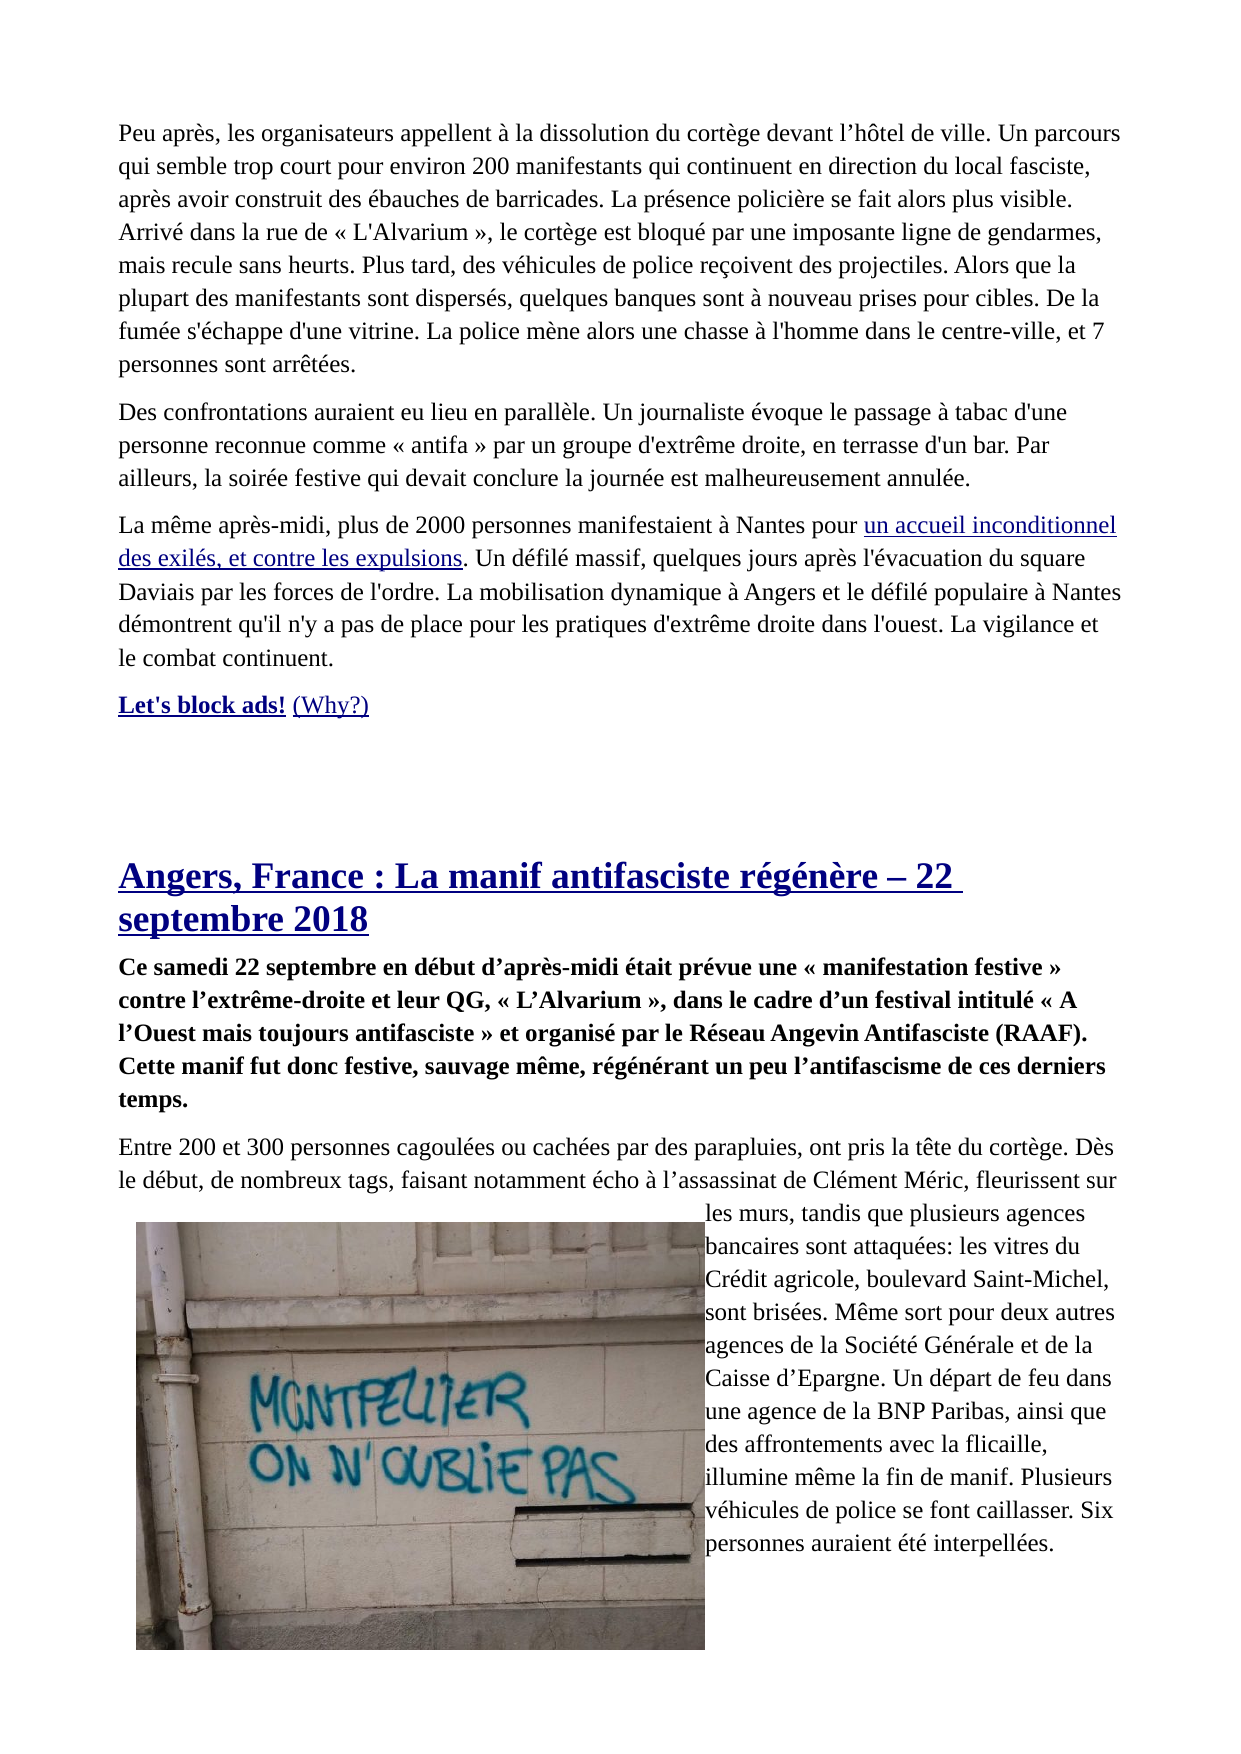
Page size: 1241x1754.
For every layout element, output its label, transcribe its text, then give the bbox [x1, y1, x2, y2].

picture [136, 1222, 705, 1650]
text Let's block ads! (Why?) [118, 690, 1122, 719]
text Ce samedi 22 septembre en début d’après-midi était prévue une « manifestation festive » contre l’extrême-droite et leur QG, « L’Alvarium », dans le cadre d’un festival intitulé « A l’Ouest mais toujours antifasciste » et organisé par le Réseau Angevin Antifasciste (RAAF). Cette manif fut donc festive, sauvage même, régénérant un peu l’antifascisme de ces derniers temps. [118, 952, 1122, 1113]
text Peu après, les organisateurs appellent à la dissolution du cortège devant l’hôtel de ville. Un parcours qui semble trop court pour environ 200 manifestants qui continuent en direction du local fasciste, après avoir construit des ébauches de barricades. La présence policière se fait alors plus visible. Arrivé dans la rue de « L'Alvarium », le cortège est bloqué par une imposante ligne de gendarmes, mais recule sans heurts. Plus tard, des véhicules de police reçoivent des projectiles. Alors que la plupart des manifestants sont dispersés, quelques banques sont à nouveau prises pour cibles. De la fumée s'échappe d'une vitrine. La police mène alors une chasse à l'homme dans le centre-ville, et 7 personnes sont arrêtées. [118, 118, 1122, 378]
subtitle Angers, France : La manif antifasciste régénère – 22 septembre 2018 [118, 854, 1122, 940]
text Des confrontations auraient eu lieu en parallèle. Un journaliste évoque le passage à tabac d'une personne reconnue comme « antifa » par un groupe d'extrême droite, en terrasse d'un bar. Par ailleurs, la soirée festive qui devait conclure la journée est malheureusement annulée. [118, 397, 1122, 492]
text Entre 200 et 300 personnes cagoulées ou cachées par des parapluies, ont pris la tête du cortège. Dès le début, de nombreux tags, faisant notamment écho à l’assassinat de Clément Méric, fleurissent sur les murs, tandis que plusieurs agences bancaires sont attaquées: les vitres du Crédit agricole, boulevard Saint-Michel, sont brisées. Même sort pour deux autres agences de la Société Générale et de la Caisse d’Epargne. Un départ de feu dans une agence de la BNP Paribas, ainsi que des affrontements avec la flicaille, illumine même la fin de manif. Plusieurs véhicules de police se font caillasser. Six personnes auraient été interpellées. [118, 1132, 1122, 1557]
text La même après-midi, plus de 2000 personnes manifestaient à Nantes pour un accueil inconditionnel des exilés, et contre les expulsions. Un défilé massif, quelques jours après l'évacuation du square Daviais par les forces de l'ordre. La mobilisation dynamique à Angers et le défilé populaire à Nantes démontrent qu'il n'y a pas de place pour les pratiques d'extrême droite dans l'ouest. La vigilance et le combat continuent. [118, 511, 1122, 671]
